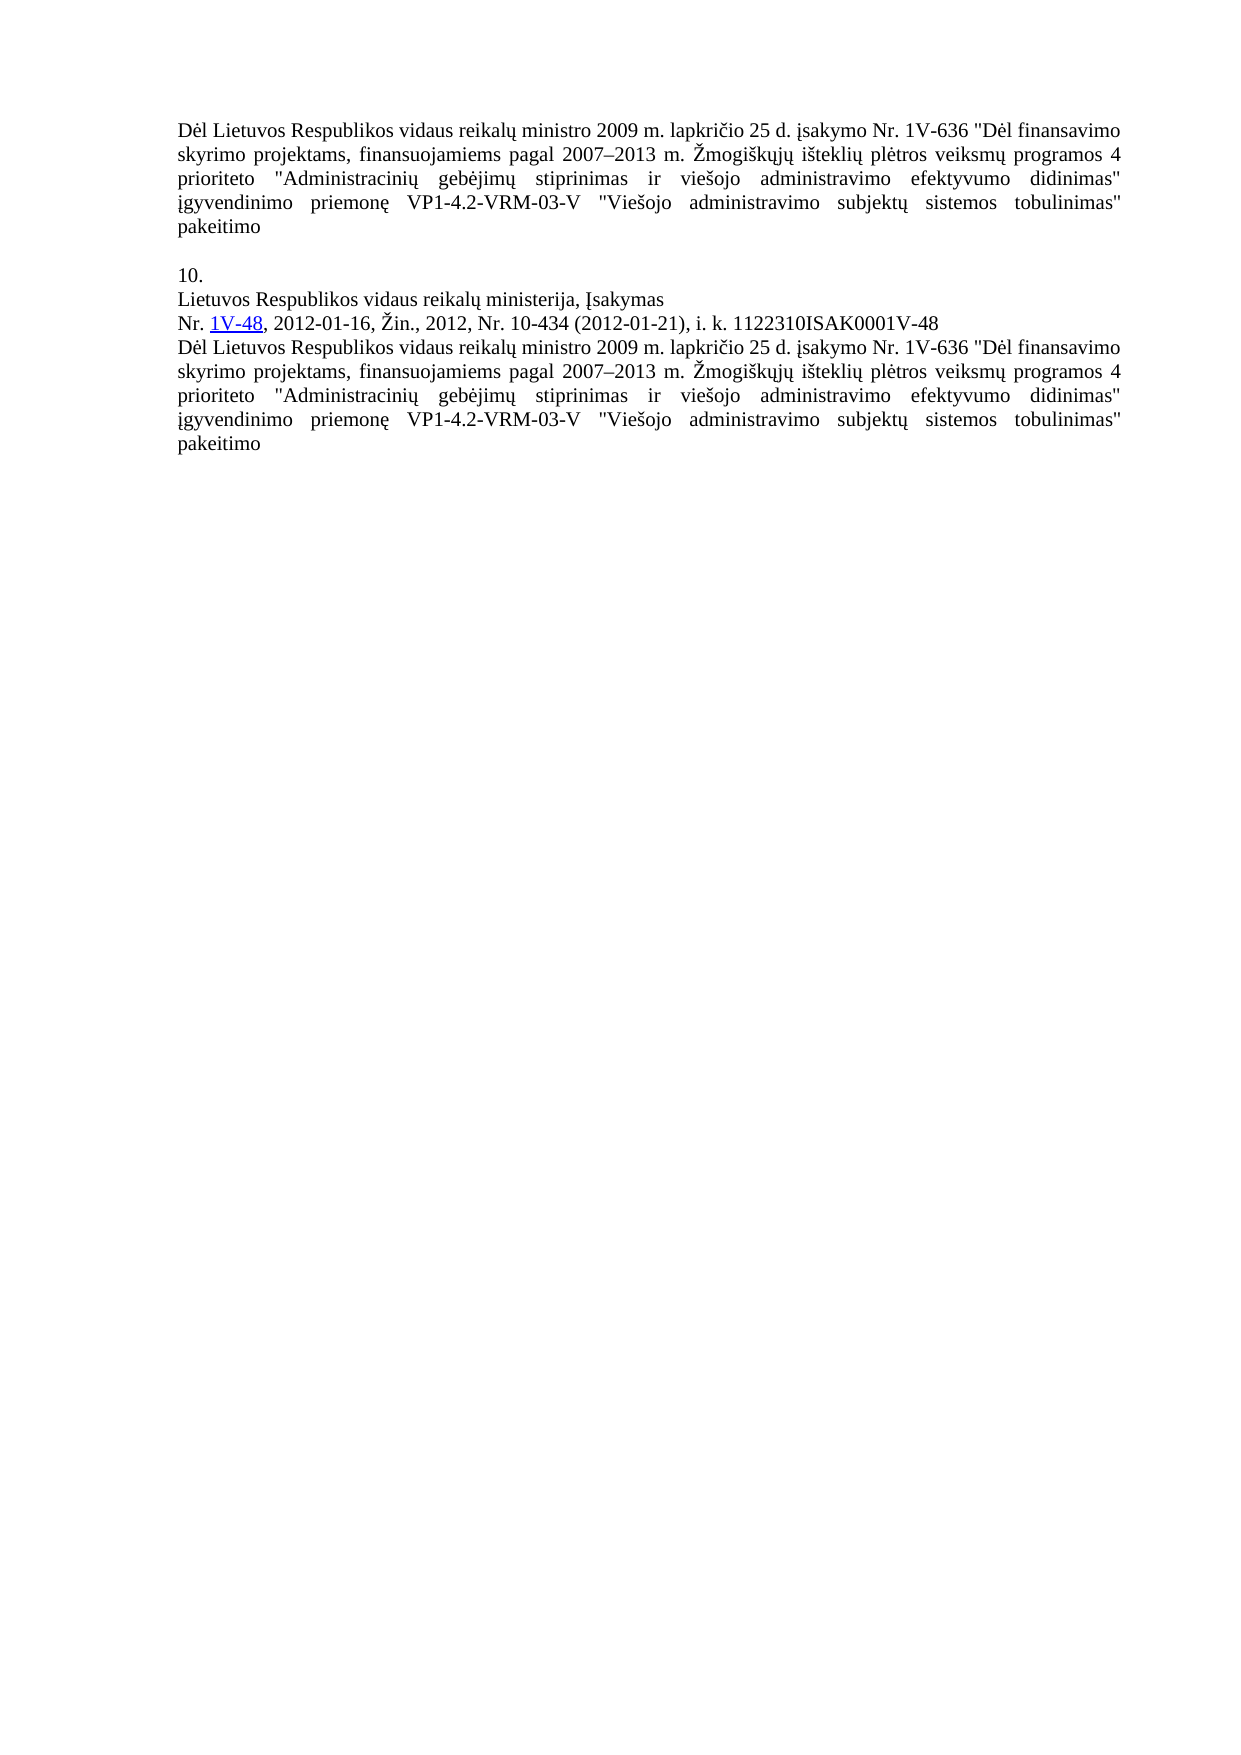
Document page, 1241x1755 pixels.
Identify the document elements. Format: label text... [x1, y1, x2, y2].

text Lietuvos Respublikos vidaus reikalų ministerija, Įsakymas [177, 287, 1122, 311]
text Nr. 1V-48, 2012-01-16, Žin., 2012, Nr. 10-434 (2012-01-21), i. k. 1122310ISAK0001V-48 [177, 311, 1122, 335]
text Dėl Lietuvos Respublikos vidaus reikalų ministro 2009 m. lapkričio 25 d. įsakymo Nr. 1V-636 "Dėl finansavimo skyrimo projektams, finansuojamiems pagal 2007–2013 m. Žmogiškųjų išteklių plėtros veiksmų programos 4 prioriteto "Administracinių gebėjimų stiprinimas ir viešojo administravimo efektyvumo didinimas" įgyvendinimo priemonę VP1-4.2-VRM-03-V "Viešojo administravimo subjektų sistemos tobulinimas" pakeitimo [177, 118, 1122, 238]
text 10. [177, 262, 1122, 287]
text Dėl Lietuvos Respublikos vidaus reikalų ministro 2009 m. lapkričio 25 d. įsakymo Nr. 1V-636 "Dėl finansavimo skyrimo projektams, finansuojamiems pagal 2007–2013 m. Žmogiškųjų išteklių plėtros veiksmų programos 4 prioriteto "Administracinių gebėjimų stiprinimas ir viešojo administravimo efektyvumo didinimas" įgyvendinimo priemonę VP1-4.2-VRM-03-V "Viešojo administravimo subjektų sistemos tobulinimas" pakeitimo [177, 335, 1122, 455]
